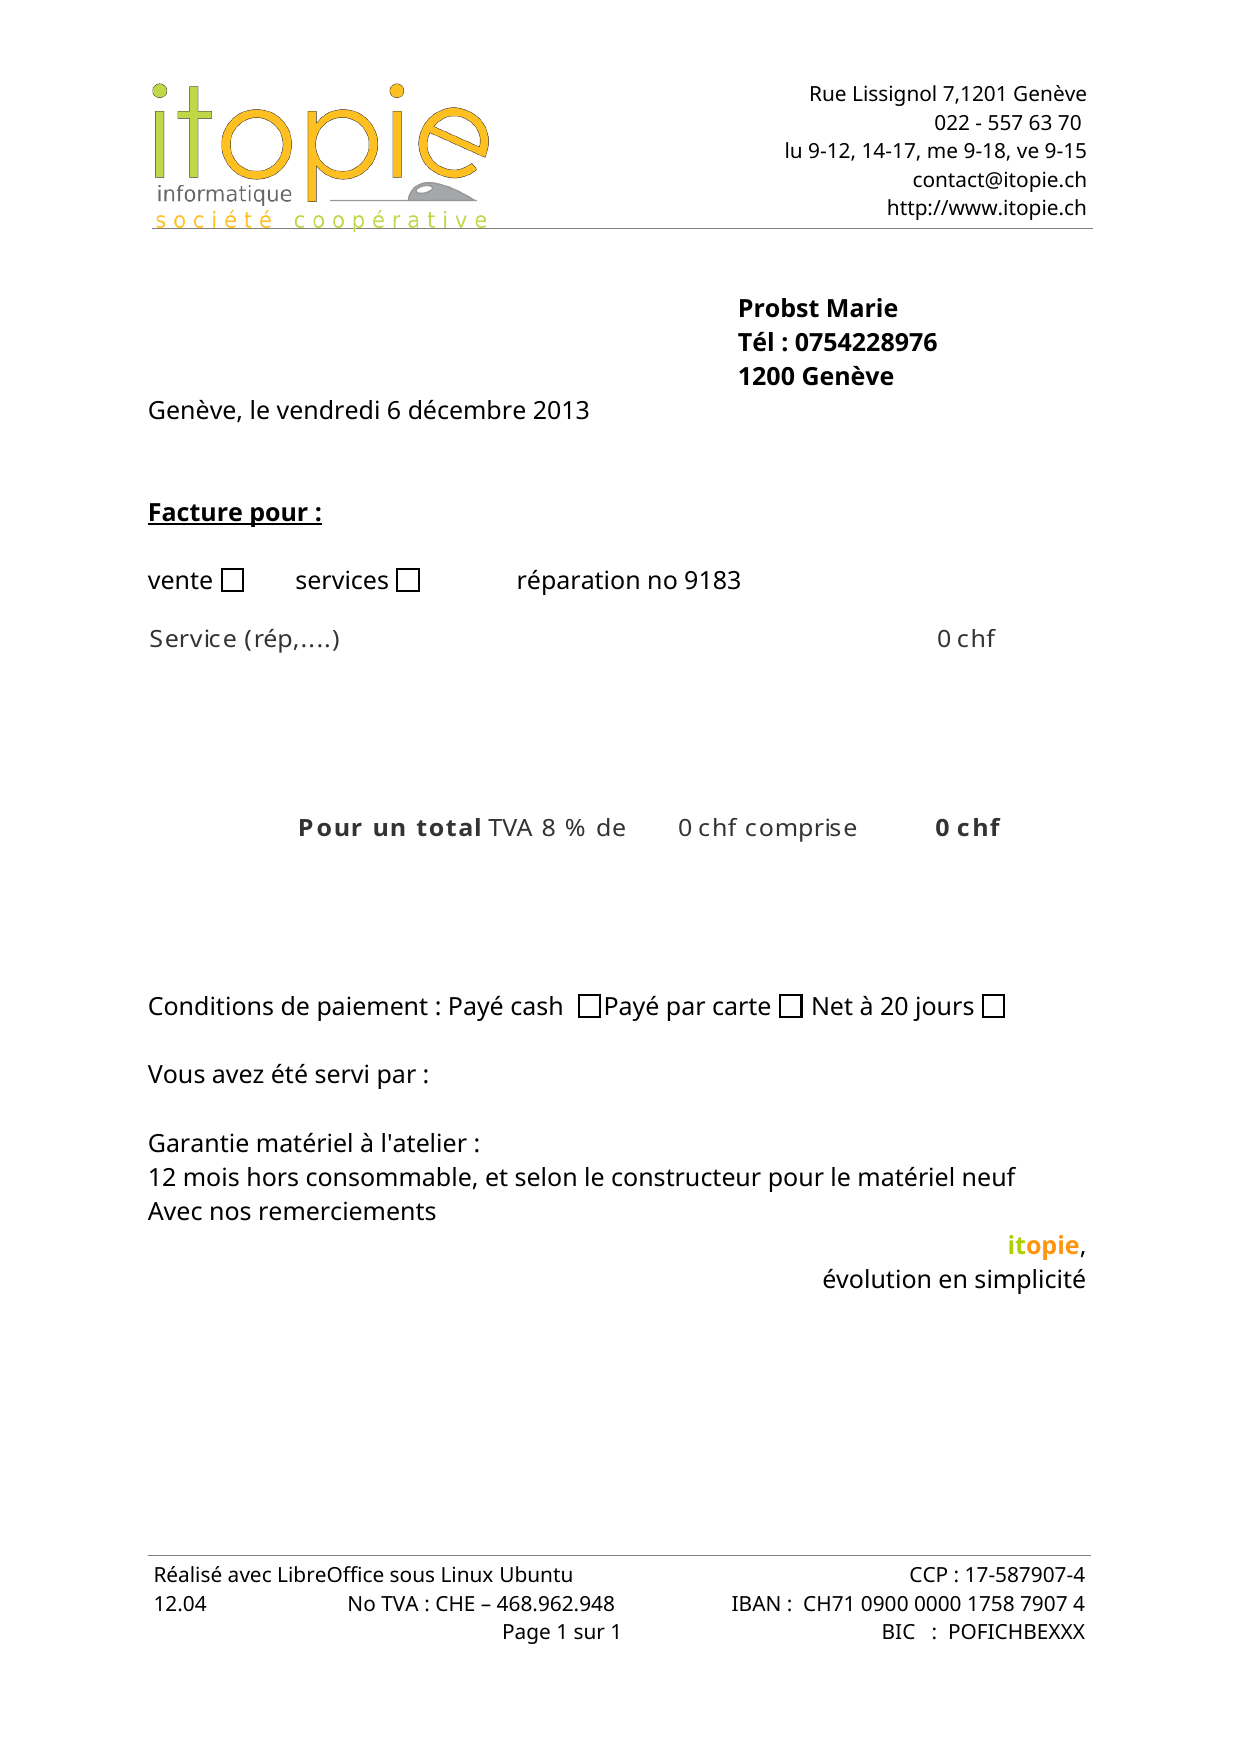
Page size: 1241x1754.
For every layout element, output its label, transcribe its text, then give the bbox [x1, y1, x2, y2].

text Avec nos remerciements [148, 1193, 1093, 1227]
text Genève, le vendredi 6 décembre 2013 [148, 392, 1093, 427]
text Garantie matériel à l'atelier : [148, 1125, 1093, 1159]
text Conditions de paiement : Payé cash Payé par carte Net à 20 jours [148, 989, 1093, 1023]
text 1200 Genève [148, 358, 1093, 392]
text 12 mois hors consommable, et selon le constructeur pour le matériel neuf [148, 1159, 1093, 1193]
picture [138, 72, 500, 244]
text Facture pour : [148, 495, 1093, 529]
text Tél : 0754228976 [148, 324, 1093, 358]
text vente services réparation no 9183 [148, 563, 1093, 597]
text Vous avez été servi par : [148, 1057, 1093, 1091]
text évolution en simplicité [148, 1262, 1093, 1296]
text Probst Marie [148, 290, 1093, 324]
text itopie, [148, 1227, 1093, 1262]
